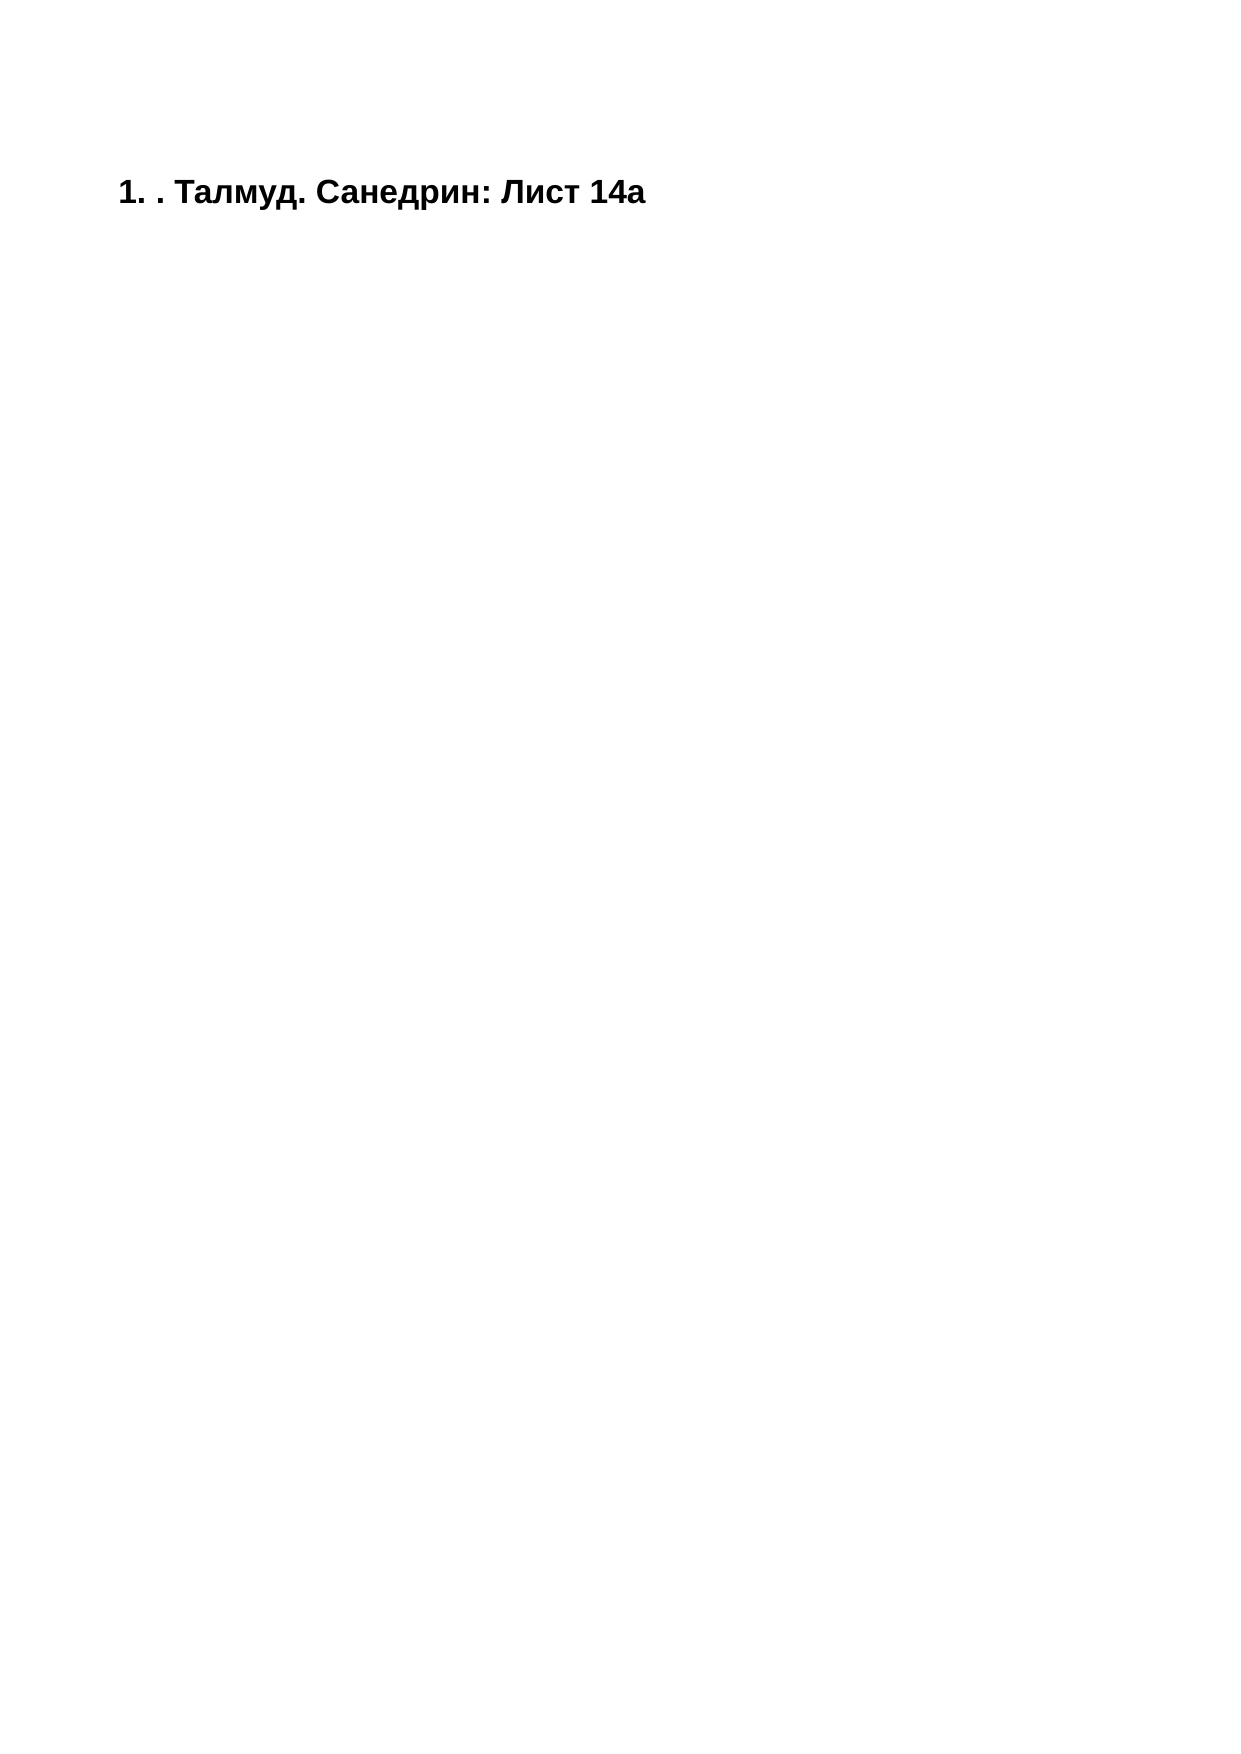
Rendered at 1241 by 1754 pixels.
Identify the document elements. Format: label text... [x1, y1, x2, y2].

subtitle . Талмуд. Санедрин: Лист 14a [118, 147, 1122, 176]
